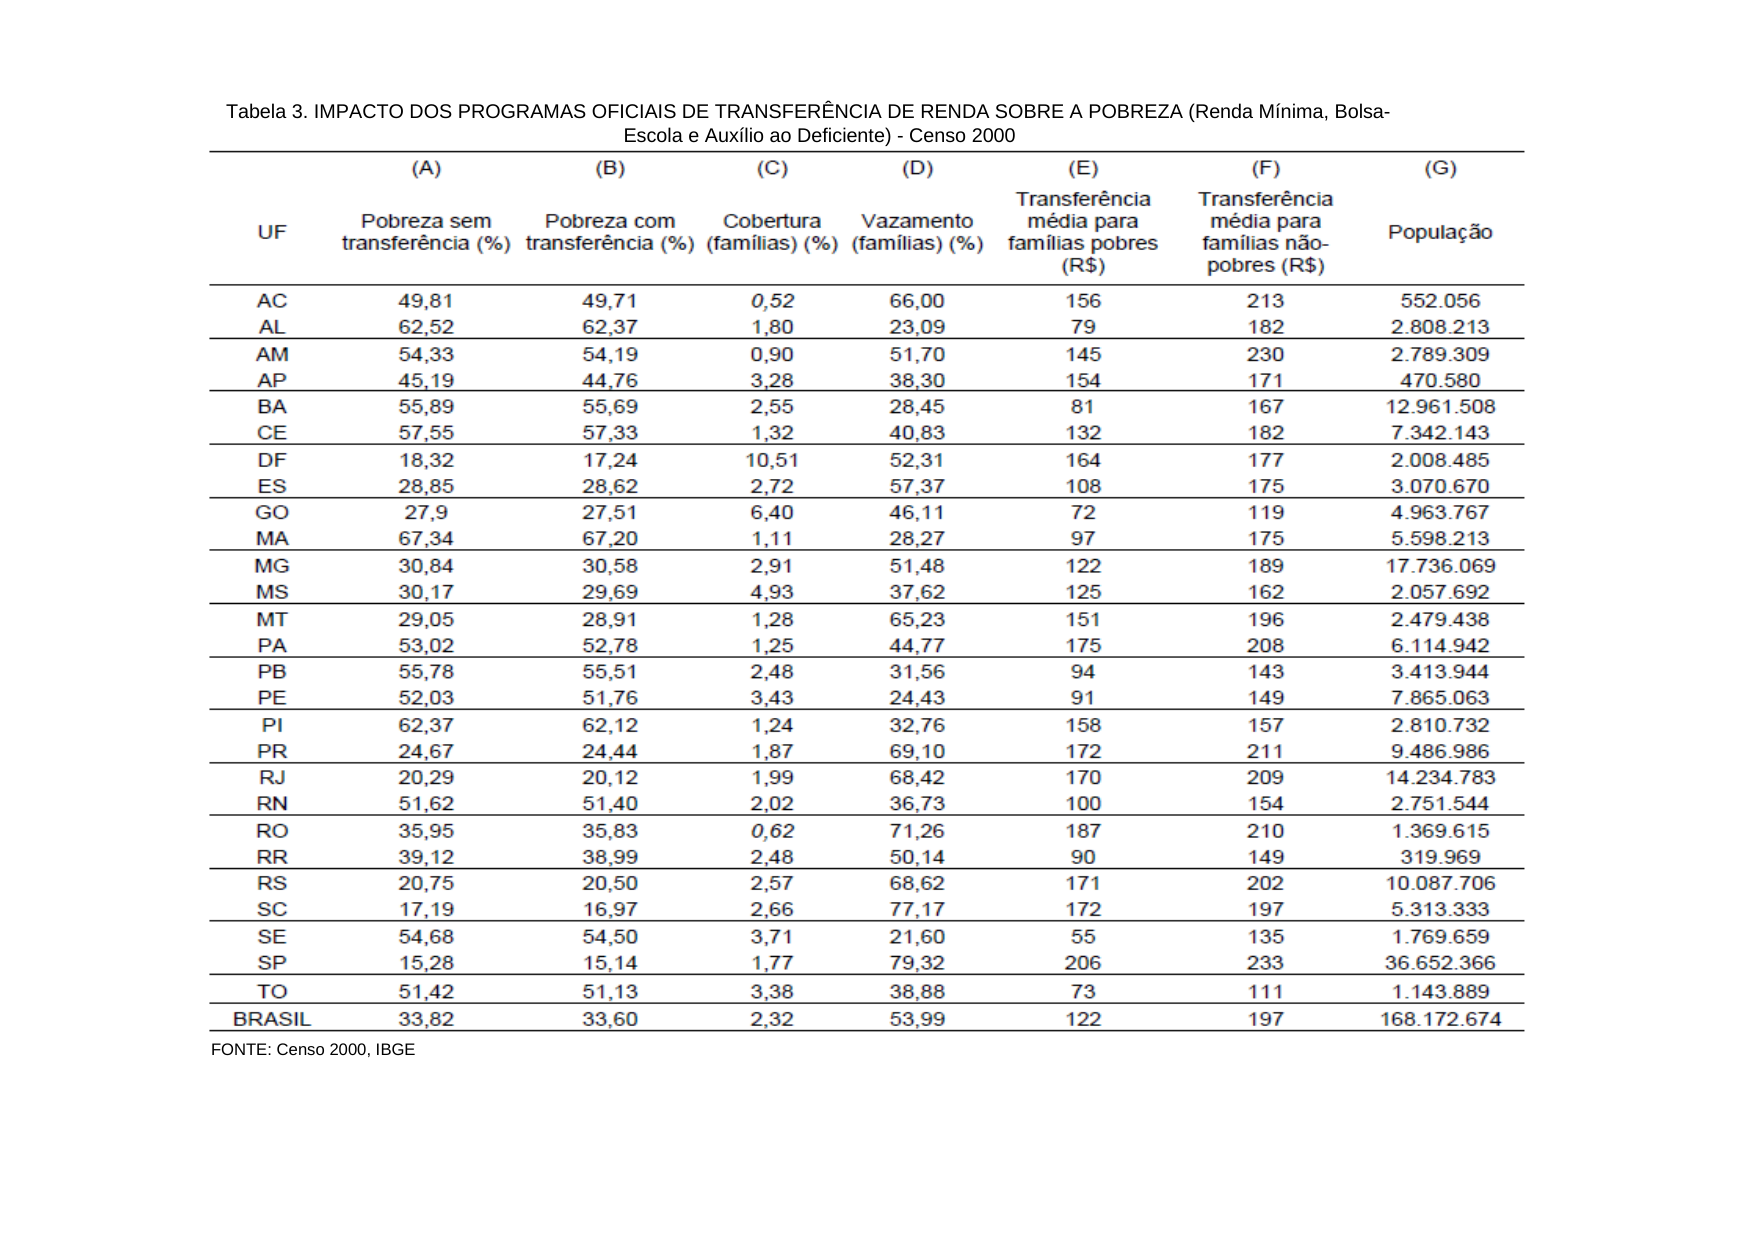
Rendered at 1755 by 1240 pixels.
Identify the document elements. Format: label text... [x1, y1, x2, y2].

text Escola e Auxílio ao Deficiente) - Censo 2000 [205, 124, 1440, 147]
text FONTE: Censo 2000, IBGE [205, 1036, 1536, 1059]
text Tabela 3. IMPACTO DOS PROGRAMAS OFICIAIS DE TRANSFERÊNCIA DE RENDA SOBRE A POBREZA (Renda Mínima, Bolsa- [226, 100, 1466, 123]
